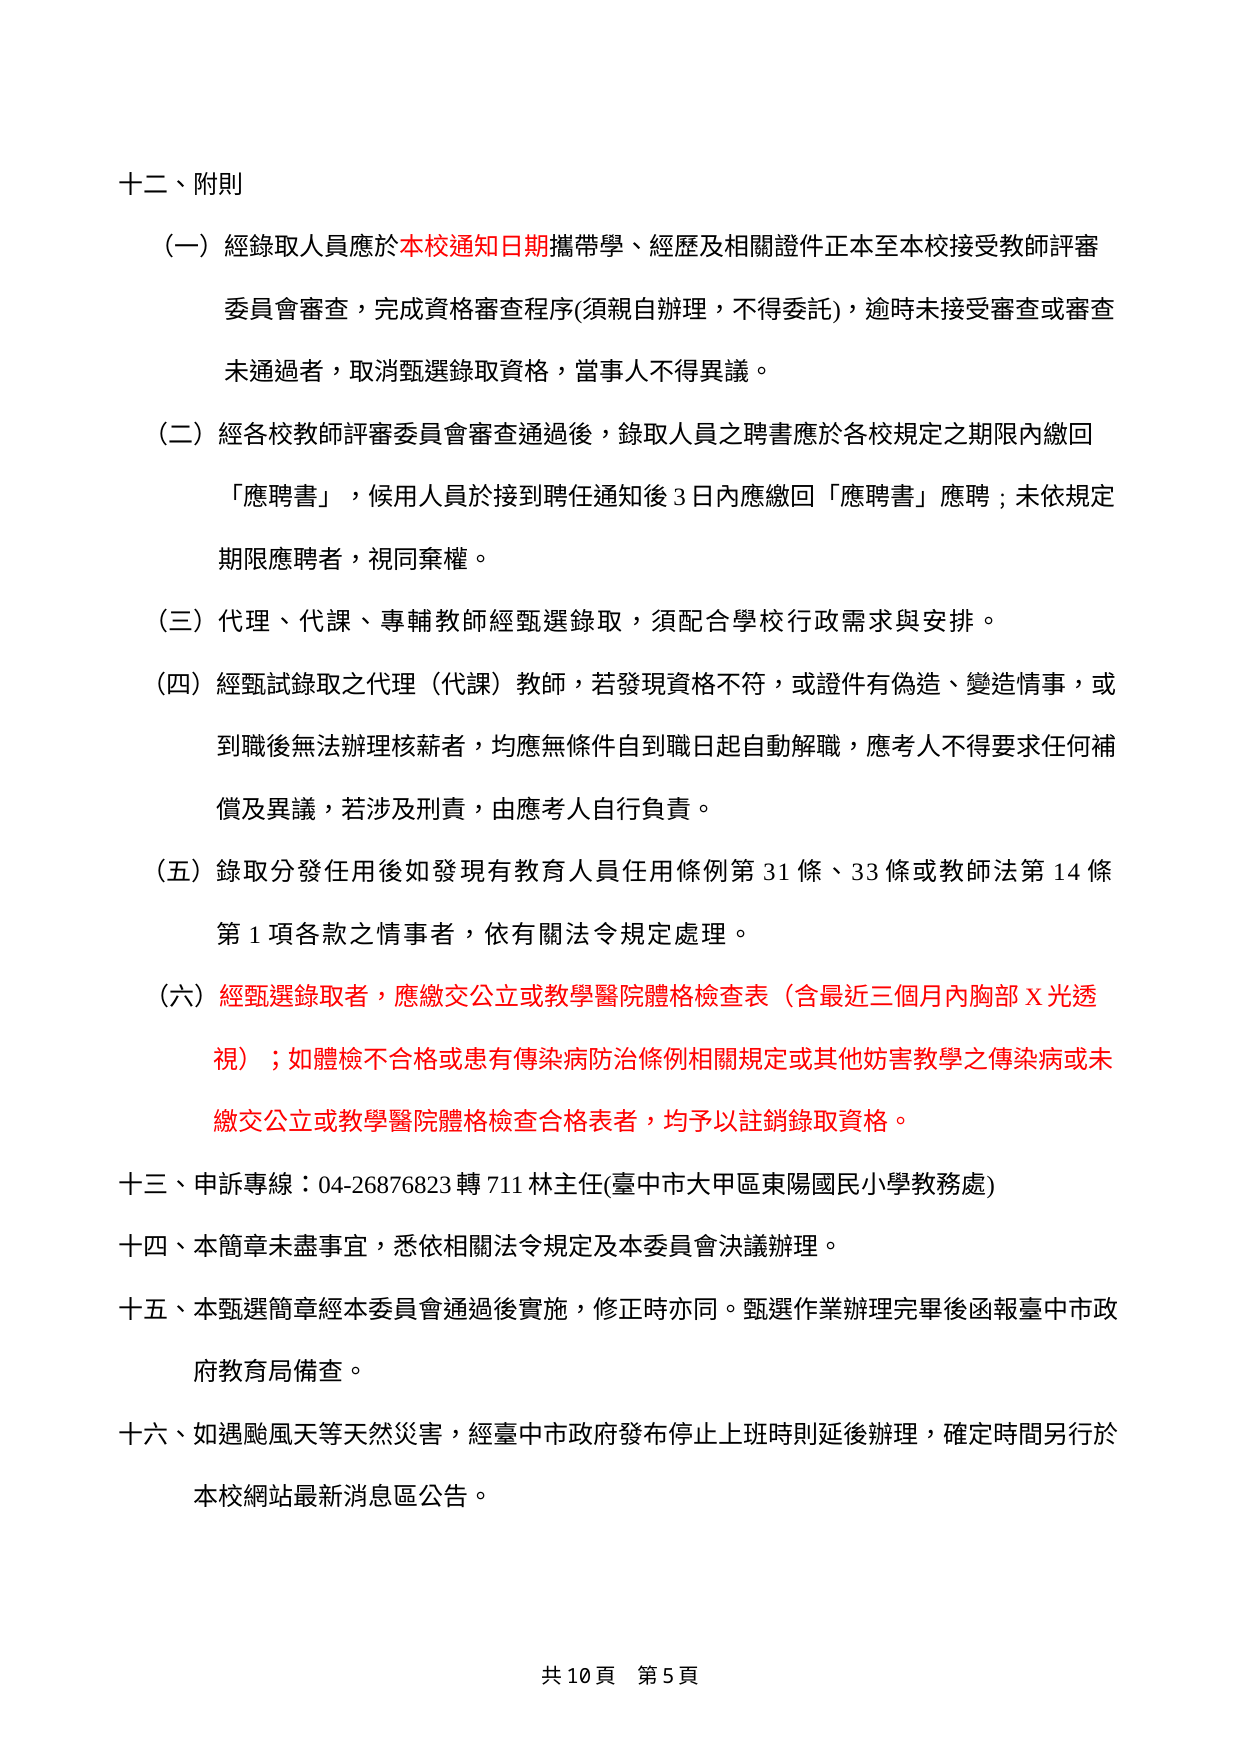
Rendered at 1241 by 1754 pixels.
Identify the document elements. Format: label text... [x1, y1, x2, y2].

text （二）經各校教師評審委員會審查通過後，錄取人員之聘書應於各校規定之期限內繳回「應聘書」，候用人員於接到聘任通知後3日內應繳回「應聘書」應聘﹔未依規定期限應聘者，視同棄權。 [143, 391, 1122, 578]
text 視）；如體檢不合格或患有傳染病防治條例相關規定或其他妨害教學之傳染病或未 [144, 1016, 1122, 1078]
text 十二、附則 [118, 141, 1122, 203]
text （三）代理、代課、專輔教師經甄選錄取，須配合學校行政需求與安排。 [118, 578, 1122, 641]
text （六）經甄選錄取者，應繳交公立或教學醫院體格檢查表（含最近三個月內胸部X光透 [144, 953, 1122, 1016]
text （四）經甄試錄取之代理（代課）教師，若發現資格不符，或證件有偽造、變造情事，或到職後無法辦理核薪者，均應無條件自到職日起自動解職，應考人不得要求任何補償及異議，若涉及刑責，由應考人自行負責。 [141, 641, 1122, 828]
text （五）錄取分發任用後如發現有教育人員任用條例第31條、33條或教師法第14條第1項各款之情事者，依有關法令規定處理。 [141, 828, 1122, 953]
text 十三、申訴專線：04-26876823轉711林主任(臺中市大甲區東陽國民小學教務處) [118, 1141, 1122, 1203]
text 十四、本簡章未盡事宜，悉依相關法令規定及本委員會決議辦理。 [118, 1203, 1122, 1266]
text （一）經錄取人員應於本校通知日期攜帶學、經歷及相關證件正本至本校接受教師評審委員會審查，完成資格審查程序(須親自辦理，不得委託)，逾時未接受審查或審查未通過者，取消甄選錄取資格，當事人不得異議。 [149, 203, 1122, 391]
text 十六、如遇颱風天等天然災害，經臺中市政府發布停止上班時則延後辦理，確定時間另行於本校網站最新消息區公告。 [118, 1391, 1122, 1516]
text 繳交公立或教學醫院體格檢查合格表者，均予以註銷錄取資格。 [144, 1078, 1122, 1141]
text 十五、本甄選簡章經本委員會通過後實施，修正時亦同。甄選作業辦理完畢後函報臺中市政府教育局備查。 [118, 1266, 1122, 1391]
